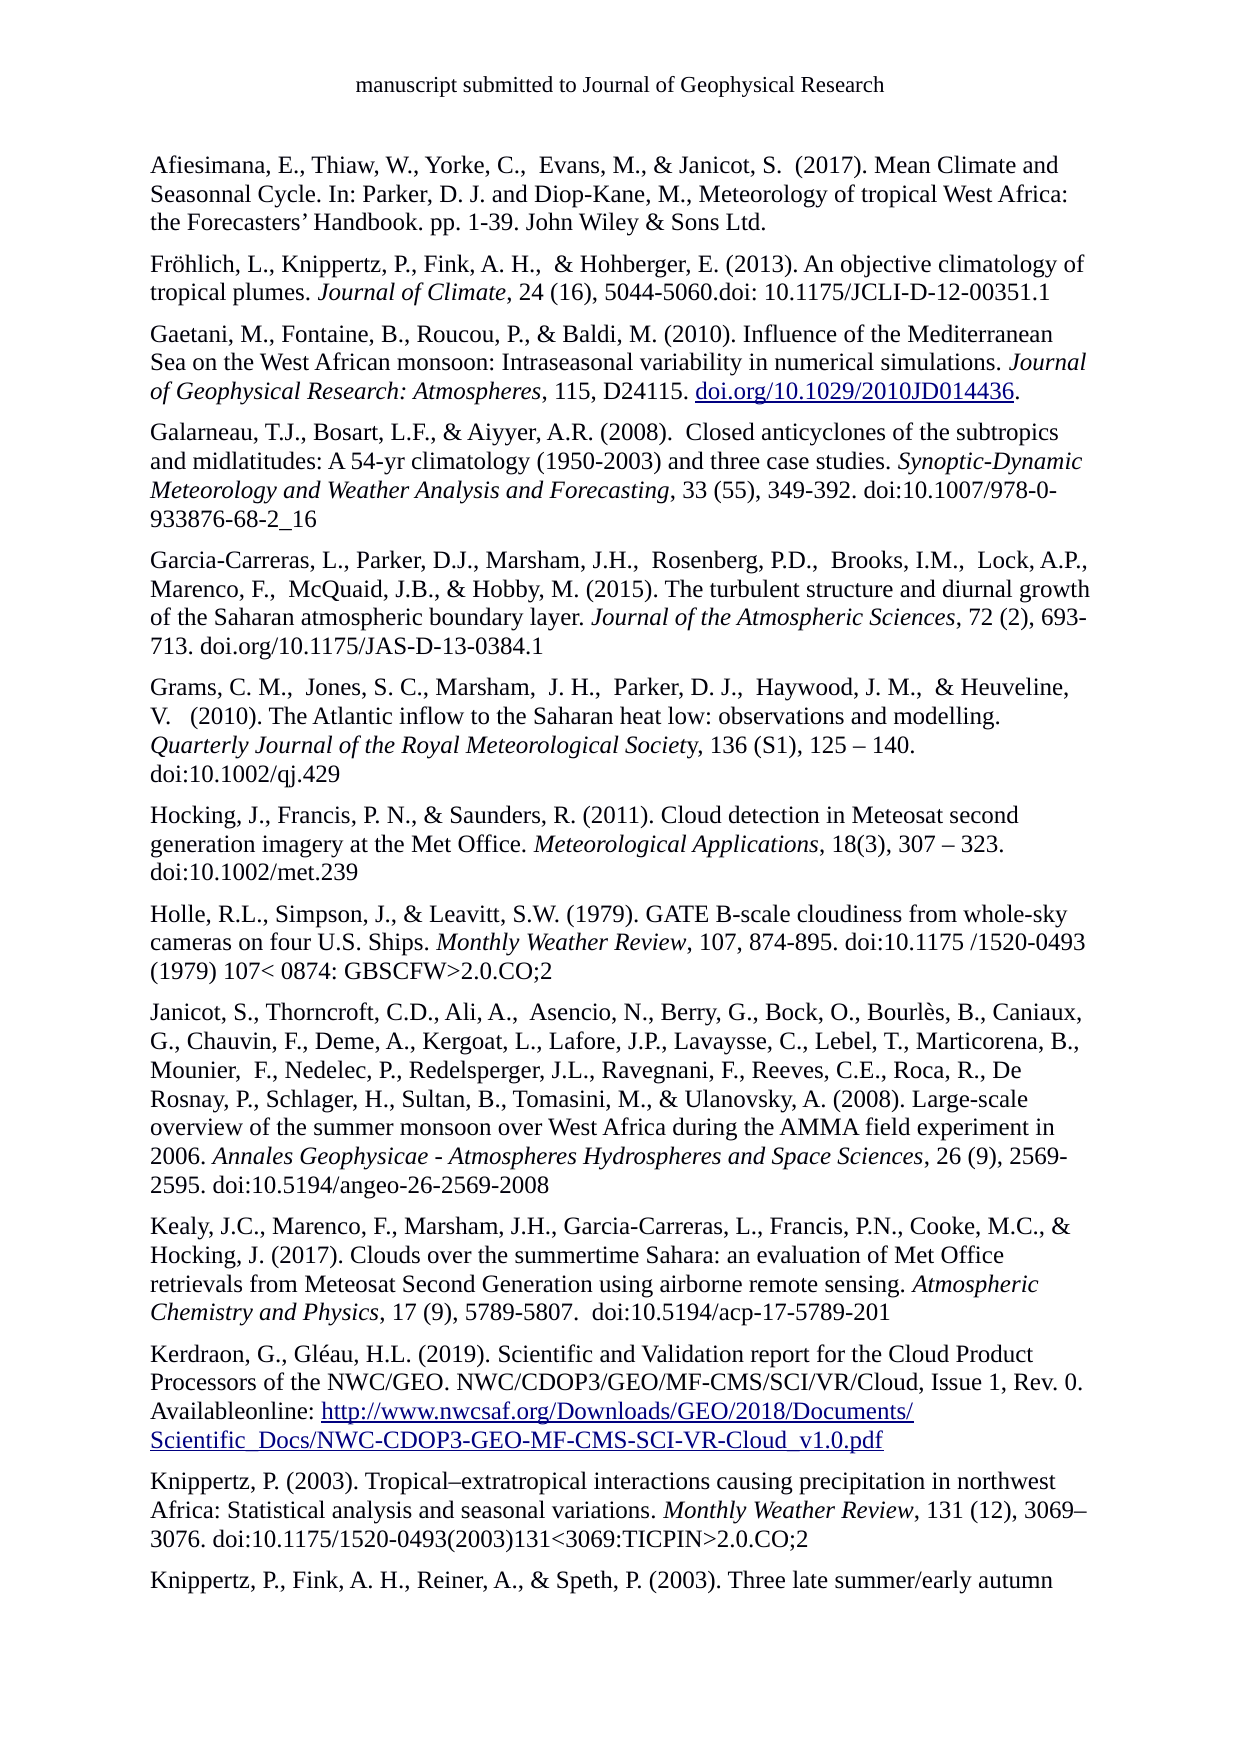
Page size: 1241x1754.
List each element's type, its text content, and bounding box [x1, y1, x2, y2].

text Fröhlich, L., Knippertz, P., Fink, A. H., & Hohberger, E. (2013). An objective climatology of tropical plumes. Journal of Climate, 24 (16), 5044-5060.doi: 10.1175/JCLI-D-12-00351.1 [150, 249, 1090, 306]
text Kealy, J.C., Marenco, F., Marsham, J.H., Garcia-Carreras, L., Francis, P.N., Cooke, M.C., & Hocking, J. (2017). Clouds over the summertime Sahara: an evaluation of Met Office retrievals from Meteosat Second Generation using airborne remote sensing. Atmospheric Chemistry and Physics, 17 (9), 5789-5807. doi:10.5194/acp-17-5789-201 [150, 1211, 1090, 1326]
text Janicot, S., Thorncroft, C.D., Ali, A., Asencio, N., Berry, G., Bock, O., Bourlès, B., Caniaux, G., Chauvin, F., Deme, A., Kergoat, L., Lafore, J.P., Lavaysse, C., Lebel, T., Marticorena, B., Mounier, F., Nedelec, P., Redelsperger, J.L., Ravegnani, F., Reeves, C.E., Roca, R., De Rosnay, P., Schlager, H., Sultan, B., Tomasini, M., & Ulanovsky, A. (2008). Large-scale overview of the summer monsoon over West Africa during the AMMA field experiment in 2006. Annales Geophysicae - Atmospheres Hydrospheres and Space Sciences, 26 (9), 2569-2595. doi:10.5194/angeo-26-2569-2008 [150, 997, 1090, 1199]
text Gaetani, M., Fontaine, B., Roucou, P., & Baldi, M. (2010). Influence of the Mediterranean Sea on the West African monsoon: Intraseasonal variability in numerical simulations. Journal of Geophysical Research: Atmospheres, 115, D24115. doi.org/10.1029/2010JD014436. [150, 319, 1090, 405]
text Kerdraon, G., Gléau, H.L. (2019). Scientific and Validation report for the Cloud Product Processors of the NWC/GEO. NWC/CDOP3/GEO/MF-CMS/SCI/VR/Cloud, Issue 1, Rev. 0. Availableonline: http://www.nwcsaf.org/Downloads/GEO/2018/Documents/Scientific_Docs/NWC-CDOP3-GEO-MF-CMS-SCI-VR-Cloud_v1.0.pdf [150, 1339, 1090, 1454]
text Afiesimana, E., Thiaw, W., Yorke, C., Evans, M., & Janicot, S. (2017). Mean Climate and Seasonnal Cycle. In: Parker, D. J. and Diop-Kane, M., Meteorology of tropical West Africa: the Forecasters’ Handbook. pp. 1-39. John Wiley & Sons Ltd. [150, 150, 1090, 236]
text Holle, R.L., Simpson, J., & Leavitt, S.W. (1979). GATE B-scale cloudiness from whole-sky cameras on four U.S. Ships. Monthly Weather Review, 107, 874-895. doi:10.1175 /1520-0493 (1979) 107< 0874: GBSCFW>2.0.CO;2 [150, 899, 1090, 985]
text Grams, C. M., Jones, S. C., Marsham, J. H., Parker, D. J., Haywood, J. M., & Heuveline, V. (2010). The Atlantic inflow to the Saharan heat low: observations and modelling. Quarterly Journal of the Royal Meteorological Society, 136 (S1), 125 – 140. doi:10.1002/qj.429 [150, 672, 1090, 787]
text Knippertz, P., Fink, A. H., Reiner, A., & Speth, P. (2003). Three late summer/early autumn [150, 1565, 1090, 1594]
text Hocking, J., Francis, P. N., & Saunders, R. (2011). Cloud detection in Meteosat second generation imagery at the Met Office. Meteorological Applications, 18(3), 307 – 323. doi:10.1002/met.239 [150, 800, 1090, 886]
text Knippertz, P. (2003). Tropical–extratropical interactions causing precipitation in northwest Africa: Statistical analysis and seasonal variations. Monthly Weather Review, 131 (12), 3069–3076. doi:10.1175/1520-0493(2003)131<3069:TICPIN>2.0.CO;2 [150, 1466, 1090, 1552]
text Garcia-Carreras, L., Parker, D.J., Marsham, J.H., Rosenberg, P.D., Brooks, I.M., Lock, A.P., Marenco, F., McQuaid, J.B., & Hobby, M. (2015). The turbulent structure and diurnal growth of the Saharan atmospheric boundary layer. Journal of the Atmospheric Sciences, 72 (2), 693-713. doi.org/10.1175/JAS-D-13-0384.1 [150, 545, 1090, 660]
text Galarneau, T.J., Bosart, L.F., & Aiyyer, A.R. (2008). Closed anticyclones of the subtropics and midlatitudes: A 54-yr climatology (1950-2003) and three case studies. Synoptic-Dynamic Meteorology and Weather Analysis and Forecasting, 33 (55), 349-392. doi:10.1007/978-0-933876-68-2_16 [150, 417, 1090, 532]
